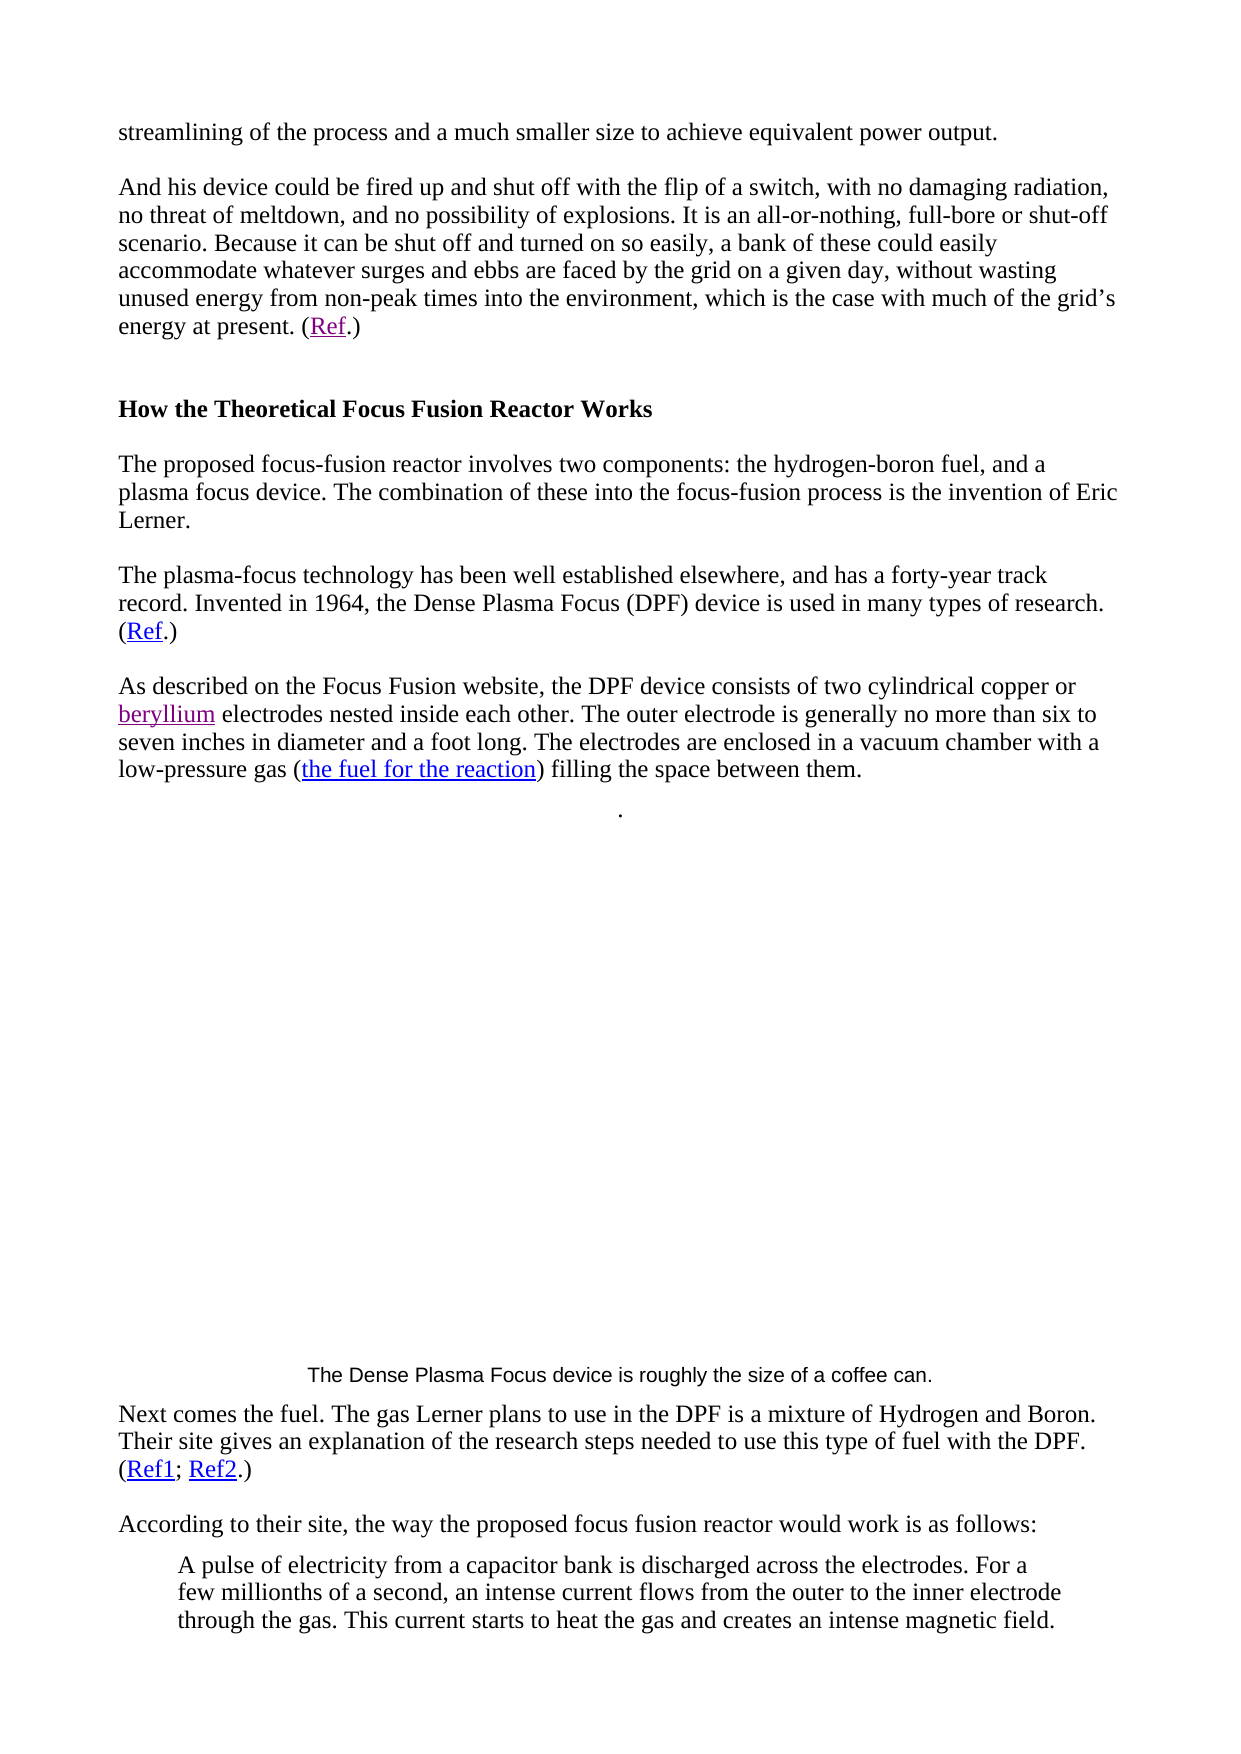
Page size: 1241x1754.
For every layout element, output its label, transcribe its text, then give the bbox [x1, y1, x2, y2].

text A pulse of electricity from a capacitor bank is discharged across the electrodes. For a few millionths of a second, an intense current flows from the outer to the inner electrode through the gas. This current starts to heat the gas and creates an intense magnetic field. [177, 1551, 1063, 1634]
text streamlining of the process and a much smaller size to achieve equivalent power output. And his device could be fired up and shut off with the flip of a switch, with no damaging radiation, no threat of meltdown, and no possibility of explosions. It is an all-or-nothing, full-bore or shut-off scenario. Because it can be shut off and turned on so easily, a bank of these could easily accommodate whatever surges and ebbs are faced by the grid on a given day, without wasting unused energy from non-peak times into the environment, which is the case with much of the grid’s energy at present. (Ref.) How the Theoretical Focus Fusion Reactor Works The proposed focus-fusion reactor involves two components: the hydrogen-boron fuel, and a plasma focus device. The combination of these into the focus-fusion process is the invention of Eric Lerner. The plasma-focus technology has been well established elsewhere, and has a forty-year track record. Invented in 1964, the Dense Plasma Focus (DPF) device is used in many types of research. (Ref.) As described on the Focus Fusion website, the DPF device consists of two cylindrical copper or beryllium electrodes nested inside each other. The outer electrode is generally no more than six to seven inches in diameter and a foot long. The electrodes are enclosed in a vacuum chamber with a low-pressure gas (the fuel for the reaction) filling the space between them. [118, 118, 1122, 783]
text . The Dense Plasma Focus device is roughly the size of a coffee can. [118, 796, 1122, 1387]
text Next comes the fuel. The gas Lerner plans to use in the DPF is a mixture of Hydrogen and Boron. Their site gives an explanation of the research steps needed to use this type of fuel with the DPF. (Ref1; Ref2.) According to their site, the way the proposed focus fusion reactor would work is as follows: [118, 1400, 1122, 1538]
